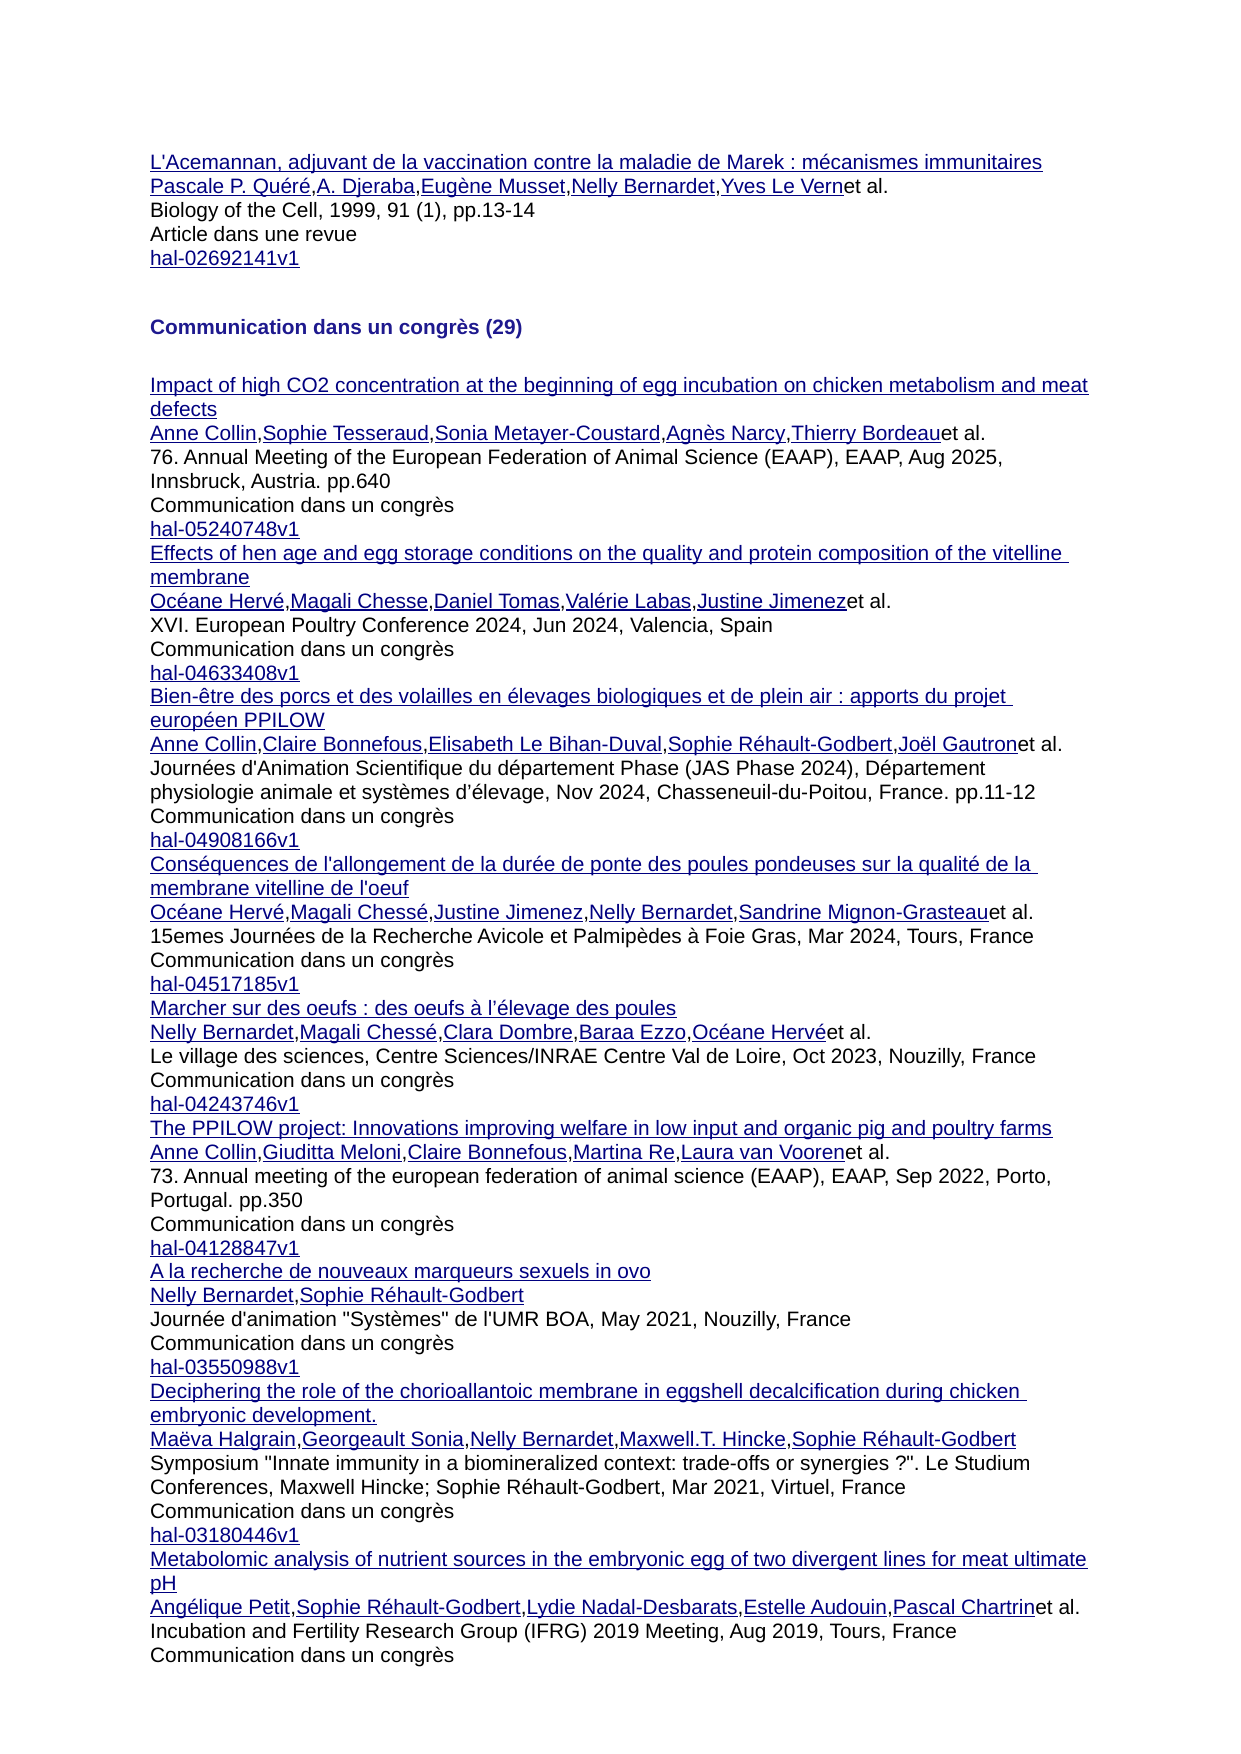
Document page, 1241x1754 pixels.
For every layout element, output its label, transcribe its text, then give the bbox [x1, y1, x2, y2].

table_cell Deciphering the role of the chorioallantoic membrane in eggshell decalcification during chicken embryonic development. Maëva Halgrain,Georgeault Sonia,Nelly Bernardet,Maxwell.T. Hincke,Sophie Réhault-Godbert Symposium "Innate immunity in a biomineralized context: trade-offs or synergies ?". Le Studium Conferences, Maxwell Hincke; Sophie Réhault-Godbert, Mar 2021, Virtuel, France Communication dans un congrès hal-03180446v1 [150, 1379, 1090, 1547]
table_header Impact of high CO2 concentration at the beginning of egg incubation on chicken metabolism and meat defects Anne Collin,Sophie Tesseraud,Sonia Metayer-Coustard,Agnès Narcy,Thierry Bordeauet al. 76. Annual Meeting of the European Federation of Animal Science (EAAP), EAAP, Aug 2025, Innsbruck, Austria. pp.640 Communication dans un congrès hal-05240748v1 [150, 373, 1090, 541]
table_cell Marcher sur des oeufs : des oeufs à l’élevage des poules Nelly Bernardet,Magali Chessé,Clara Dombre,Baraa Ezzo,Océane Hervéet al. Le village des sciences, Centre Sciences/INRAE Centre Val de Loire, Oct 2023, Nouzilly, France Communication dans un congrès hal-04243746v1 [150, 996, 1090, 1116]
subtitle Communication dans un congrès (29) [150, 314, 1090, 338]
table_cell Bien-être des porcs et des volailles en élevages biologiques et de plein air : apports du projet européen PPILOW Anne Collin,Claire Bonnefous,Elisabeth Le Bihan-Duval,Sophie Réhault-Godbert,Joël Gautronet al. Journées d'Animation Scientifique du département Phase (JAS Phase 2024), Département physiologie animale et systèmes d’élevage, Nov 2024, Chasseneuil-du-Poitou, France. pp.11-12 Communication dans un congrès hal-04908166v1 [150, 684, 1090, 852]
table_cell Conséquences de l'allongement de la durée de ponte des poules pondeuses sur la qualité de la membrane vitelline de l'oeuf Océane Hervé,Magali Chessé,Justine Jimenez,Nelly Bernardet,Sandrine Mignon-Grasteauet al. 15emes Journées de la Recherche Avicole et Palmipèdes à Foie Gras, Mar 2024, Tours, France Communication dans un congrès hal-04517185v1 [150, 852, 1090, 996]
table_cell Effects of hen age and egg storage conditions on the quality and protein composition of the vitelline membrane Océane Hervé,Magali Chesse,Daniel Tomas,Valérie Labas,Justine Jimenezet al. XVI. European Poultry Conference 2024, Jun 2024, Valencia, Spain Communication dans un congrès hal-04633408v1 [150, 541, 1090, 684]
table_cell A la recherche de nouveaux marqueurs sexuels in ovo Nelly Bernardet,Sophie Réhault-Godbert Journée d'animation "Systèmes" de l'UMR BOA, May 2021, Nouzilly, France Communication dans un congrès hal-03550988v1 [150, 1259, 1090, 1379]
table_cell Metabolomic analysis of nutrient sources in the embryonic egg of two divergent lines for meat ultimate pH Angélique Petit,Sophie Réhault-Godbert,Lydie Nadal-Desbarats,Estelle Audouin,Pascal Chartrinet al. Incubation and Fertility Research Group (IFRG) 2019 Meeting, Aug 2019, Tours, France Communication dans un congrès [150, 1547, 1090, 1667]
table_cell L'Acemannan, adjuvant de la vaccination contre la maladie de Marek : mécanismes immunitaires Pascale P. Quéré,A. Djeraba,Eugène Musset,Nelly Bernardet,Yves Le Vernet al. Biology of the Cell, 1999, 91 (1), pp.13-14 Article dans une revue hal-02692141v1 [150, 150, 1090, 270]
table_cell The PPILOW project: Innovations improving welfare in low input and organic pig and poultry farms Anne Collin,Giuditta Meloni,Claire Bonnefous,Martina Re,Laura van Voorenet al. 73. Annual meeting of the european federation of animal science (EAAP), EAAP, Sep 2022, Porto, Portugal. pp.350 Communication dans un congrès hal-04128847v1 [150, 1116, 1090, 1259]
